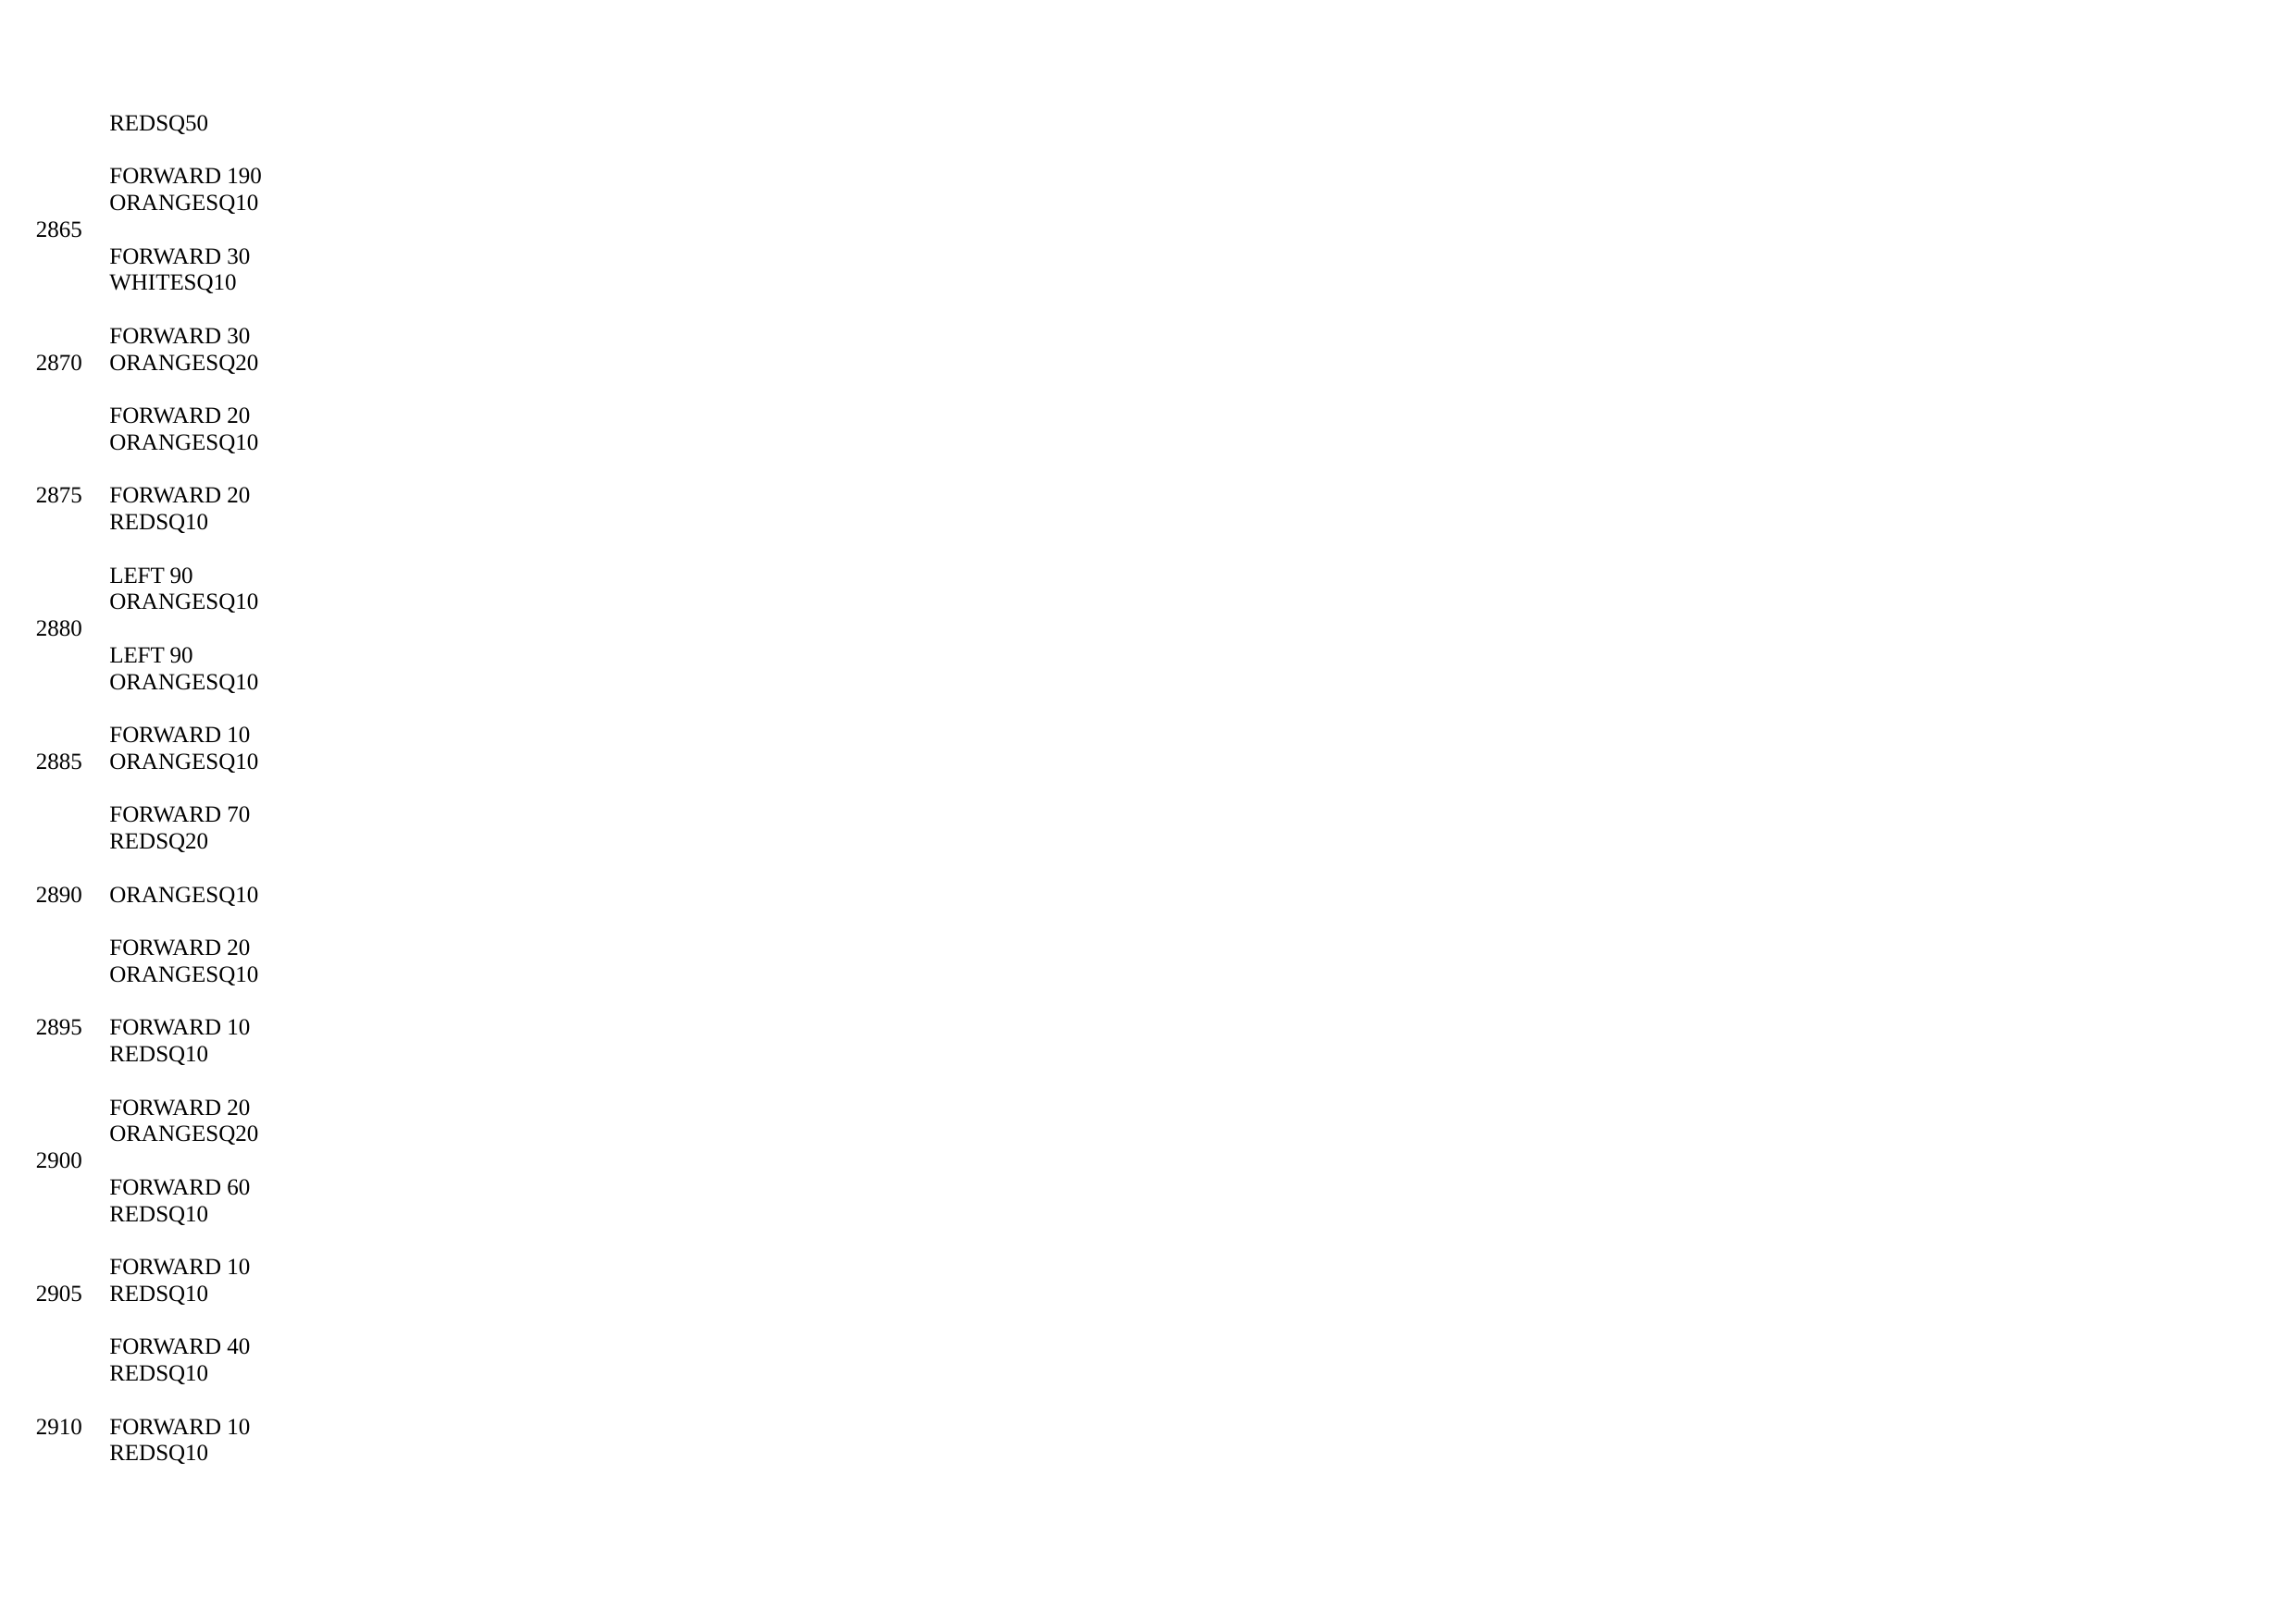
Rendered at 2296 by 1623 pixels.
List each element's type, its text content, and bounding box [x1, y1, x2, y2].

text WHITESQ10 [109, 269, 2186, 295]
text FORWARD 190 [109, 163, 2186, 189]
text REDSQ10 [109, 508, 2186, 535]
text REDSQ10 [109, 1040, 2186, 1067]
text ORANGESQ10 [109, 428, 2186, 455]
text ORANGESQ10 [109, 189, 2186, 216]
text REDSQ10 [109, 1359, 2186, 1386]
text ORANGESQ10 [109, 748, 2186, 774]
text LEFT 90 [109, 562, 2186, 588]
text ORANGESQ10 [109, 881, 2186, 908]
text REDSQ50 [109, 109, 2186, 136]
text ORANGESQ10 [109, 960, 2186, 987]
text ORANGESQ20 [109, 1121, 2186, 1146]
text FORWARD 20 [109, 482, 2186, 508]
text FORWARD 30 [109, 322, 2186, 349]
text FORWARD 20 [109, 402, 2186, 428]
text FORWARD 70 [109, 801, 2186, 827]
text ORANGESQ10 [109, 668, 2186, 695]
text FORWARD 60 [109, 1173, 2186, 1200]
text REDSQ10 [109, 1440, 2186, 1466]
text FORWARD 10 [109, 1014, 2186, 1040]
text FORWARD 10 [109, 721, 2186, 748]
text ORANGESQ20 [109, 349, 2186, 376]
text REDSQ20 [109, 827, 2186, 854]
text FORWARD 10 [109, 1253, 2186, 1280]
text FORWARD 20 [109, 934, 2186, 960]
text FORWARD 40 [109, 1333, 2186, 1359]
text REDSQ10 [109, 1280, 2186, 1307]
text FORWARD 20 [109, 1094, 2186, 1121]
text ORANGESQ10 [109, 588, 2186, 614]
text FORWARD 30 [109, 242, 2186, 269]
text FORWARD 10 [109, 1413, 2186, 1440]
text REDSQ10 [109, 1200, 2186, 1227]
text LEFT 90 [109, 641, 2186, 668]
